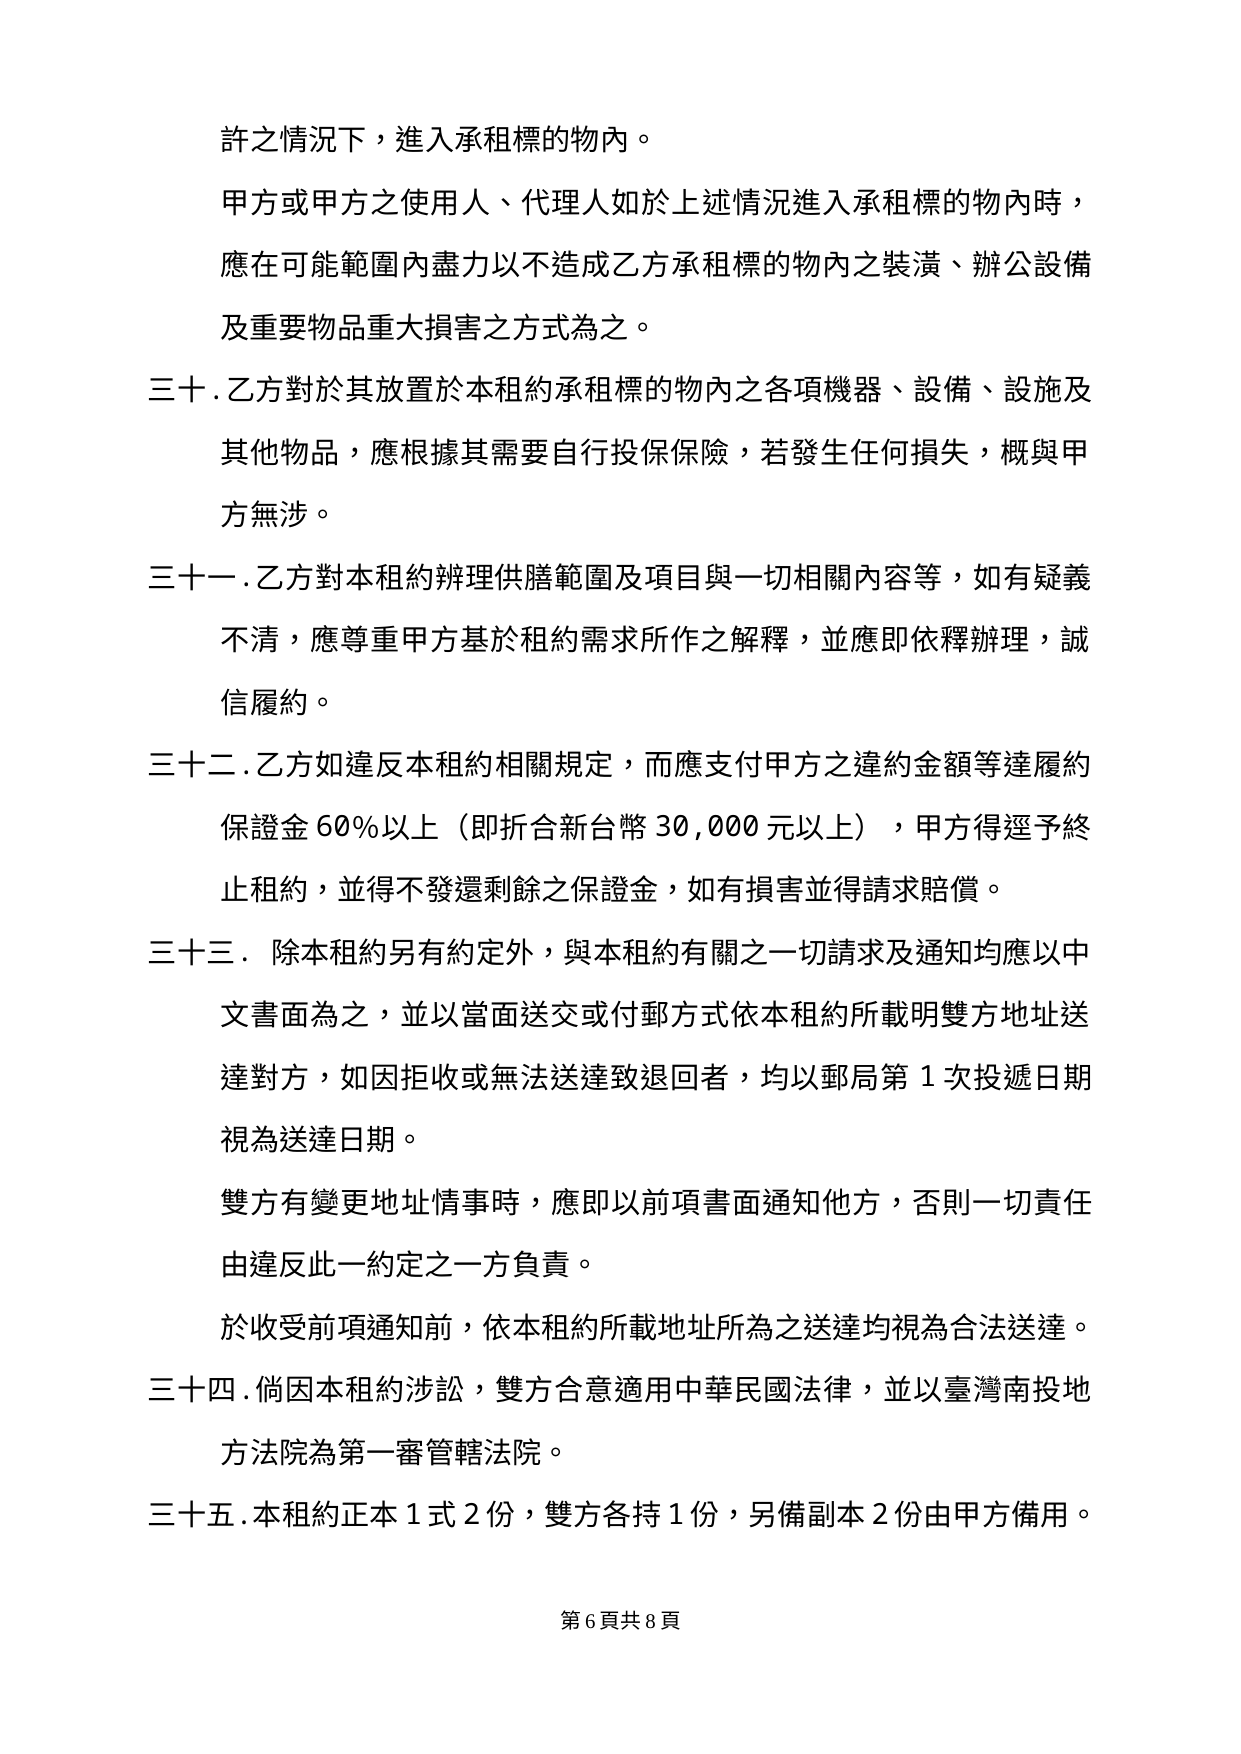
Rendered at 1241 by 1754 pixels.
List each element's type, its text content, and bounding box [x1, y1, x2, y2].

text 三十五.本租約正本1式2份，雙方各持1份，另備副本2份由甲方備用。 [148, 1471, 1092, 1534]
text 於收受前項通知前，依本租約所載地址所為之送達均視為合法送達。 [220, 1284, 1092, 1346]
text 三十二.乙方如違反本租約相關規定，而應支付甲方之違約金額等達履約保證金60％以上（即折合新台幣30,000元以上），甲方得逕予終止租約，並得不發還剩餘之保證金，如有損害並得請求賠償。 [148, 721, 1092, 909]
text 三十四.倘因本租約涉訟，雙方合意適用中華民國法律，並以臺灣南投地方法院為第一審管轄法院。 [148, 1346, 1092, 1471]
text 雙方有變更地址情事時，應即以前項書面通知他方，否則一切責任由違反此一約定之一方負責。 [220, 1159, 1092, 1284]
text 甲方或甲方之使用人、代理人如於上述情況進入承租標的物內時，應在可能範圍內盡力以不造成乙方承租標的物內之裝潢、辦公設備及重要物品重大損害之方式為之。 [220, 159, 1092, 346]
text 三十三. 除本租約另有約定外，與本租約有關之一切請求及通知均應以中文書面為之，並以當面送交或付郵方式依本租約所載明雙方地址送達對方，如因拒收或無法送達致退回者，均以郵局第1次投遞日期視為送達日期。 [148, 909, 1092, 1159]
text 三十一.乙方對本租約辨理供膳範圍及項目與一切相關內容等，如有疑義不清，應尊重甲方基於租約需求所作之解釋，並應即依釋辦理，誠信履約。 [148, 534, 1092, 721]
text 三十.乙方對於其放置於本租約承租標的物內之各項機器、設備、設施及其他物品，應根據其需要自行投保保險，若發生任何損失，概與甲方無涉。 [148, 346, 1092, 534]
text 許之情況下，進入承租標的物內。 [148, 96, 1092, 159]
